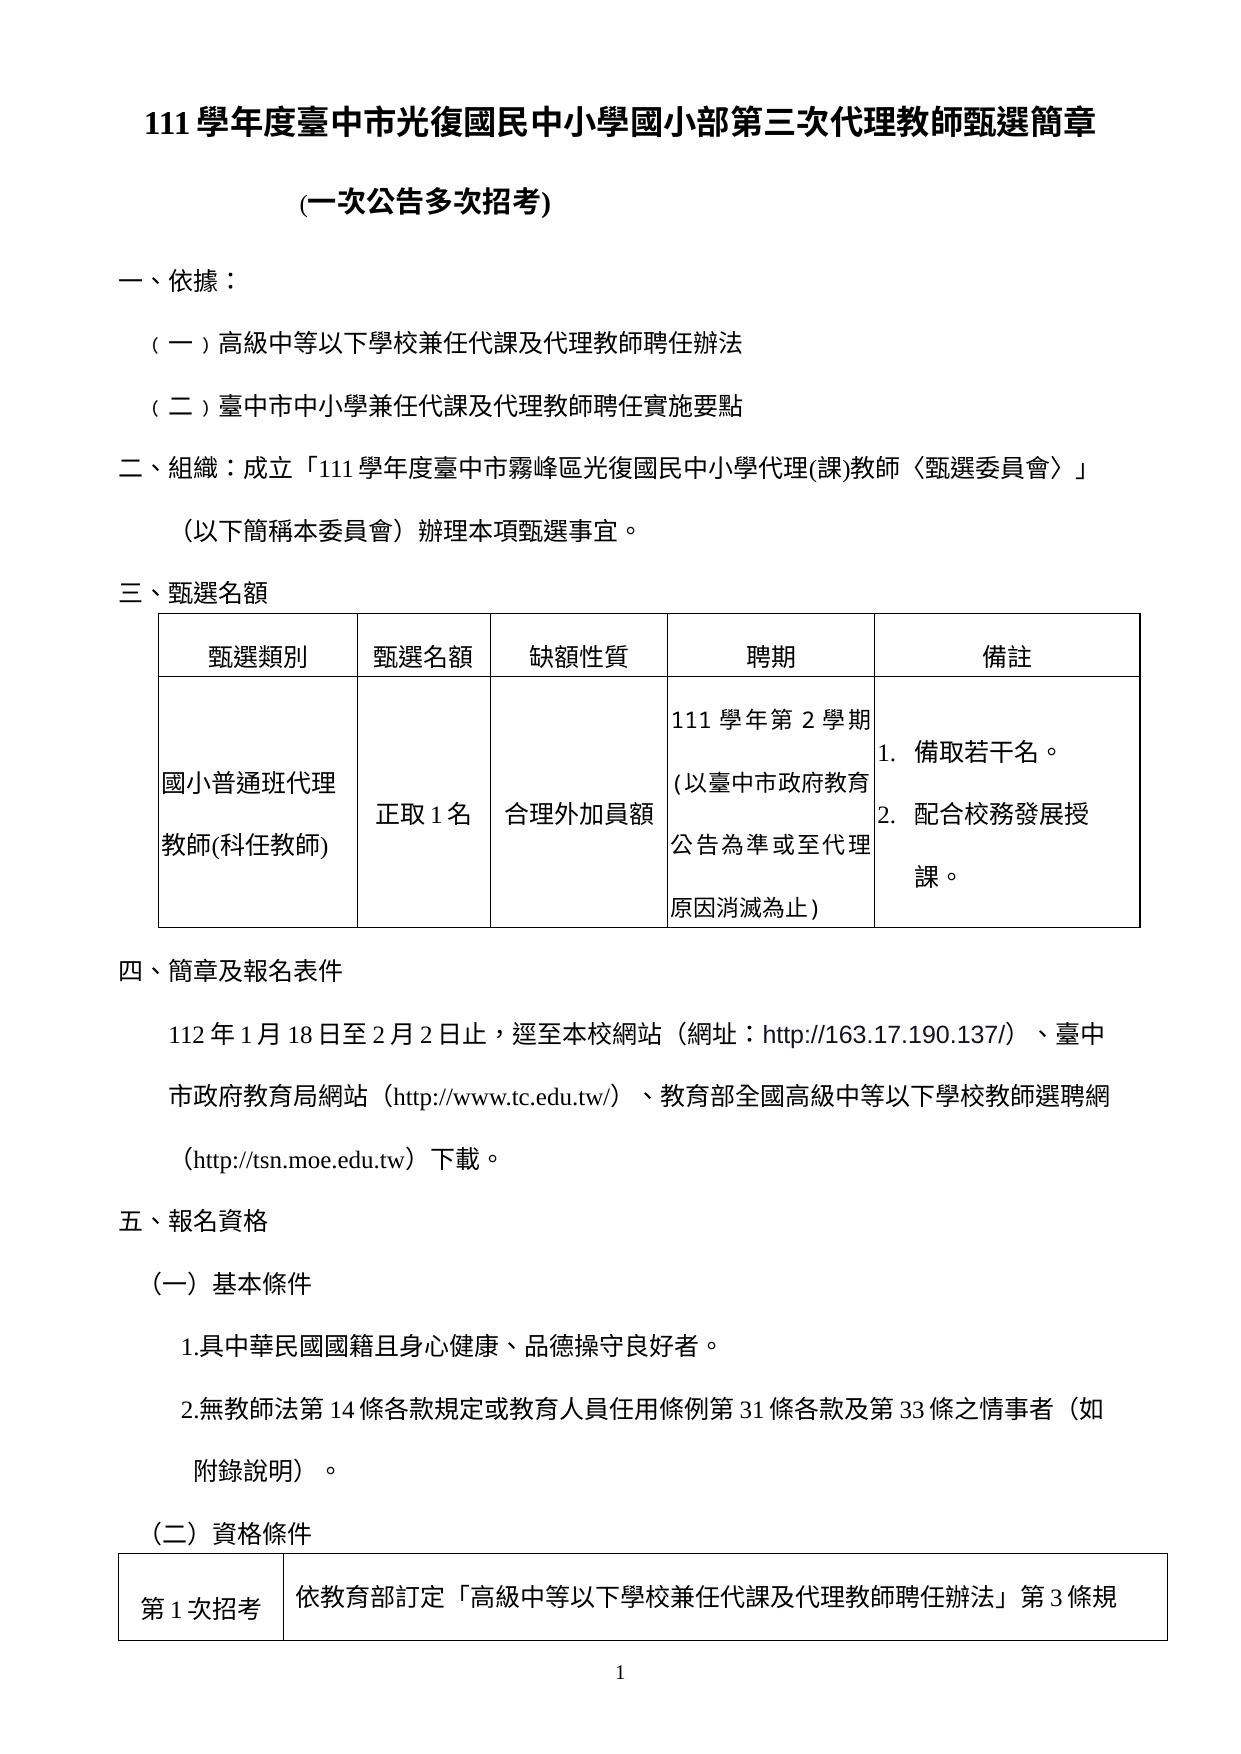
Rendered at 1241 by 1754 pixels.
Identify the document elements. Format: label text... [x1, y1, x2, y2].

table_cell 備取若干名。 配合校務發展授課。 [875, 677, 1139, 927]
text （一）基本條件 [118, 1241, 1122, 1303]
table_header 第1次招考 [119, 1554, 283, 1639]
table_cell 111學年第2學期(以臺中市政府教育公告為準或至代理原因消滅為止) [668, 677, 874, 927]
text ﹙二﹚臺中市中小學兼任代課及代理教師聘任實施要點 [143, 363, 1122, 425]
text 二、組織：成立「111學年度臺中市霧峰區光復國民中小學代理(課)教師〈甄選委員會〉」（以下簡稱本委員會）辦理本項甄選事宜。 [118, 425, 1122, 550]
text ﹙一﹚高級中等以下學校兼任代課及代理教師聘任辦法 [143, 300, 1122, 363]
table_cell 正取1名 [358, 677, 490, 927]
text 四、簡章及報名表件 112年1月18日至2月2日止，逕至本校網站（網址：http://163.17.190.137/）、臺中市政府教育局網站（http://www.tc.edu.tw/）、教育部全國高級中等以下學校教師選聘網（http://tsn.moe.edu.tw）下載。 [118, 928, 1122, 1178]
table_cell 國小普通班代理教師(科任教師) [159, 677, 357, 927]
table_header 備註 [875, 614, 1139, 676]
text 1.具中華民國國籍且身心健康、品德操守良好者。 [181, 1303, 1122, 1366]
table_cell 合理外加員額 [491, 677, 667, 927]
text 三、甄選名額 [118, 550, 1122, 613]
table_header 甄選類別 [159, 614, 357, 676]
table_header 甄選名額 [358, 614, 490, 676]
text 2.無教師法第14條各款規定或教育人員任用條例第31條各款及第33條之情事者（如 [168, 1366, 1122, 1428]
text 111學年度臺中市光復國民中小學國小部第三次代理教師甄選簡章 [118, 78, 1122, 141]
table_header 聘期 [668, 614, 874, 676]
table_header 缺額性質 [491, 614, 667, 676]
text (一次公告多次招考) [118, 158, 1122, 220]
text 五、報名資格 [118, 1178, 1122, 1241]
text （二）資格條件 [118, 1491, 1122, 1553]
text 一、依據： [118, 238, 1122, 300]
text 附錄說明）。 [168, 1428, 1122, 1491]
table_header 依教育部訂定「高級中等以下學校兼任代課及代理教師聘任辦法」第3條規 [284, 1554, 1167, 1639]
